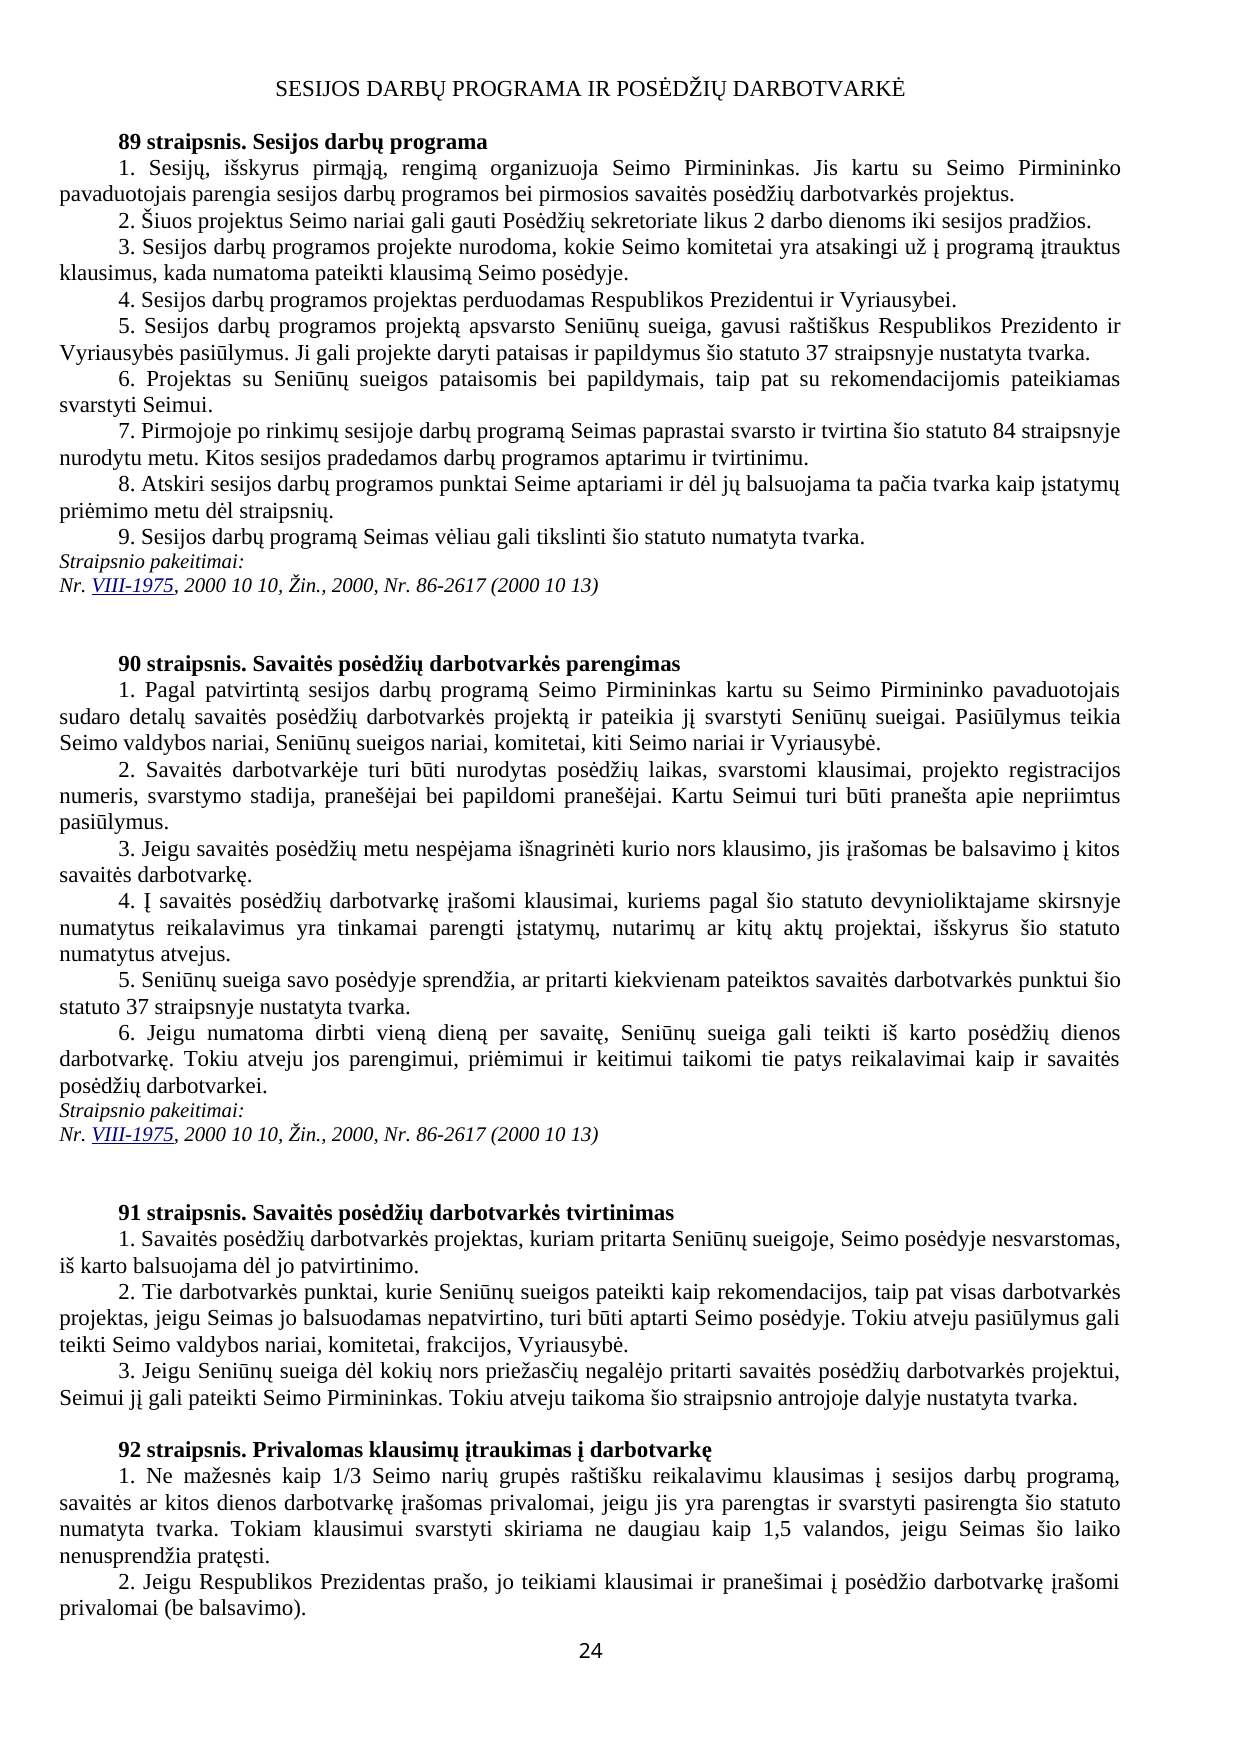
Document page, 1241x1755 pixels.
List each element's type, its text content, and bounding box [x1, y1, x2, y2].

text Straipsnio pakeitimai: [59, 1098, 1122, 1122]
text Nr. VIII-1975, 2000 10 10, Žin., 2000, Nr. 86-2617 (2000 10 13) [59, 1122, 1122, 1146]
text 1. Sesijų, išskyrus pirmąją, rengimą organizuoja Seimo Pirmininkas. Jis kartu su Seimo Pirmininko pavaduotojais parengia sesijos darbų programos bei pirmosios savaitės posėdžių darbotvarkės projektus. [59, 154, 1122, 207]
text 9. Sesijos darbų programą Seimas vėliau gali tikslinti šio statuto numatyta tvarka. [59, 523, 1122, 549]
text Straipsnio pakeitimai: [59, 549, 1122, 573]
text Nr. VIII-1975, 2000 10 10, Žin., 2000, Nr. 86-2617 (2000 10 13) [59, 573, 1122, 597]
text 4. Į savaitės posėdžių darbotvarkę įrašomi klausimai, kuriems pagal šio statuto devynioliktajame skirsnyje numatytus reikalavimus yra tinkamai parengti įstatymų, nutarimų ar kitų aktų projektai, išskyrus šio statuto numatytus atvejus. [59, 887, 1122, 966]
text 2. Savaitės darbotvarkėje turi būti nurodytas posėdžių laikas, svarstomi klausimai, projekto registracijos numeris, svarstymo stadija, pranešėjai bei papildomi pranešėjai. Kartu Seimui turi būti pranešta apie nepriimtus pasiūlymus. [59, 756, 1122, 835]
text 7. Pirmojoje po rinkimų sesijoje darbų programą Seimas paprastai svarsto ir tvirtina šio statuto 84 straipsnyje nurodytu metu. Kitos sesijos pradedamos darbų programos aptarimu ir tvirtinimu. [59, 418, 1122, 470]
text 91 straipsnis. Savaitės posėdžių darbotvarkės tvirtinimas [59, 1199, 1122, 1225]
text 5. Sesijos darbų programos projektą apsvarsto Seniūnų sueiga, gavusi raštiškus Respublikos Prezidento ir Vyriausybės pasiūlymus. Ji gali projekte daryti pataisas ir papildymus šio statuto 37 straipsnyje nustatyta tvarka. [59, 312, 1122, 365]
text 3. Jeigu Seniūnų sueiga dėl kokių nors priežasčių negalėjo pritarti savaitės posėdžių darbotvarkės projektui, Seimui jį gali pateikti Seimo Pirmininkas. Tokiu atveju taikoma šio straipsnio antrojoje dalyje nustatyta tvarka. [59, 1357, 1122, 1410]
text 3. Sesijos darbų programos projekte nurodoma, kokie Seimo komitetai yra atsakingi už į programą įtrauktus klausimus, kada numatoma pateikti klausimą Seimo posėdyje. [59, 233, 1122, 286]
text 89 straipsnis. Sesijos darbų programa [59, 128, 1122, 154]
text 92 straipsnis. Privalomas klausimų įtraukimas į darbotvarkę [59, 1436, 1122, 1463]
text 5. Seniūnų sueiga savo posėdyje sprendžia, ar pritarti kiekvienam pateiktos savaitės darbotvarkės punktui šio statuto 37 straipsnyje nustatyta tvarka. [59, 966, 1122, 1019]
text 8. Atskiri sesijos darbų programos punktai Seime aptariami ir dėl jų balsuojama ta pačia tvarka kaip įstatymų priėmimo metu dėl straipsnių. [59, 470, 1122, 523]
text 1. Pagal patvirtintą sesijos darbų programą Seimo Pirmininkas kartu su Seimo Pirmininko pavaduotojais sudaro detalų savaitės posėdžių darbotvarkės projektą ir pateikia jį svarstyti Seniūnų sueigai. Pasiūlymus teikia Seimo valdybos nariai, Seniūnų sueigos nariai, komitetai, kiti Seimo nariai ir Vyriausybė. [59, 677, 1122, 756]
text SESIJOS DARBŲ PROGRAMA IR POSĖDŽIŲ DARBOTVARKĖ [59, 75, 1122, 101]
text 2. Tie darbotvarkės punktai, kurie Seniūnų sueigos pateikti kaip rekomendacijos, taip pat visas darbotvarkės projektas, jeigu Seimas jo balsuodamas nepatvirtino, turi būti aptarti Seimo posėdyje. Tokiu atveju pasiūlymus gali teikti Seimo valdybos nariai, komitetai, frakcijos, Vyriausybė. [59, 1278, 1122, 1357]
text 2. Šiuos projektus Seimo nariai gali gauti Posėdžių sekretoriate likus 2 darbo dienoms iki sesijos pradžios. [59, 207, 1122, 233]
text 3. Jeigu savaitės posėdžių metu nespėjama išnagrinėti kurio nors klausimo, jis įrašomas be balsavimo į kitos savaitės darbotvarkę. [59, 835, 1122, 887]
text 2. Jeigu Respublikos Prezidentas prašo, jo teikiami klausimai ir pranešimai į posėdžio darbotvarkę įrašomi privalomai (be balsavimo). [59, 1568, 1122, 1621]
text 6. Jeigu numatoma dirbti vieną dieną per savaitę, Seniūnų sueiga gali teikti iš karto posėdžių dienos darbotvarkę. Tokiu atveju jos parengimui, priėmimui ir keitimui taikomi tie patys reikalavimai kaip ir savaitės posėdžių darbotvarkei. [59, 1019, 1122, 1098]
text 4. Sesijos darbų programos projektas perduodamas Respublikos Prezidentui ir Vyriausybei. [59, 286, 1122, 312]
text 6. Projektas su Seniūnų sueigos pataisomis bei papildymais, taip pat su rekomendacijomis pateikiamas svarstyti Seimui. [59, 365, 1122, 418]
text 90 straipsnis. Savaitės posėdžių darbotvarkės parengimas [59, 650, 1122, 677]
text 1. Ne mažesnės kaip 1/3 Seimo narių grupės raštišku reikalavimu klausimas į sesijos darbų programą, savaitės ar kitos dienos darbotvarkę įrašomas privalomai, jeigu jis yra parengtas ir svarstyti pasirengta šio statuto numatyta tvarka. Tokiam klausimui svarstyti skiriama ne daugiau kaip 1,5 valandos, jeigu Seimas šio laiko nenusprendžia pratęsti. [59, 1463, 1122, 1568]
text 1. Savaitės posėdžių darbotvarkės projektas, kuriam pritarta Seniūnų sueigoje, Seimo posėdyje nesvarstomas, iš karto balsuojama dėl jo patvirtinimo. [59, 1225, 1122, 1278]
